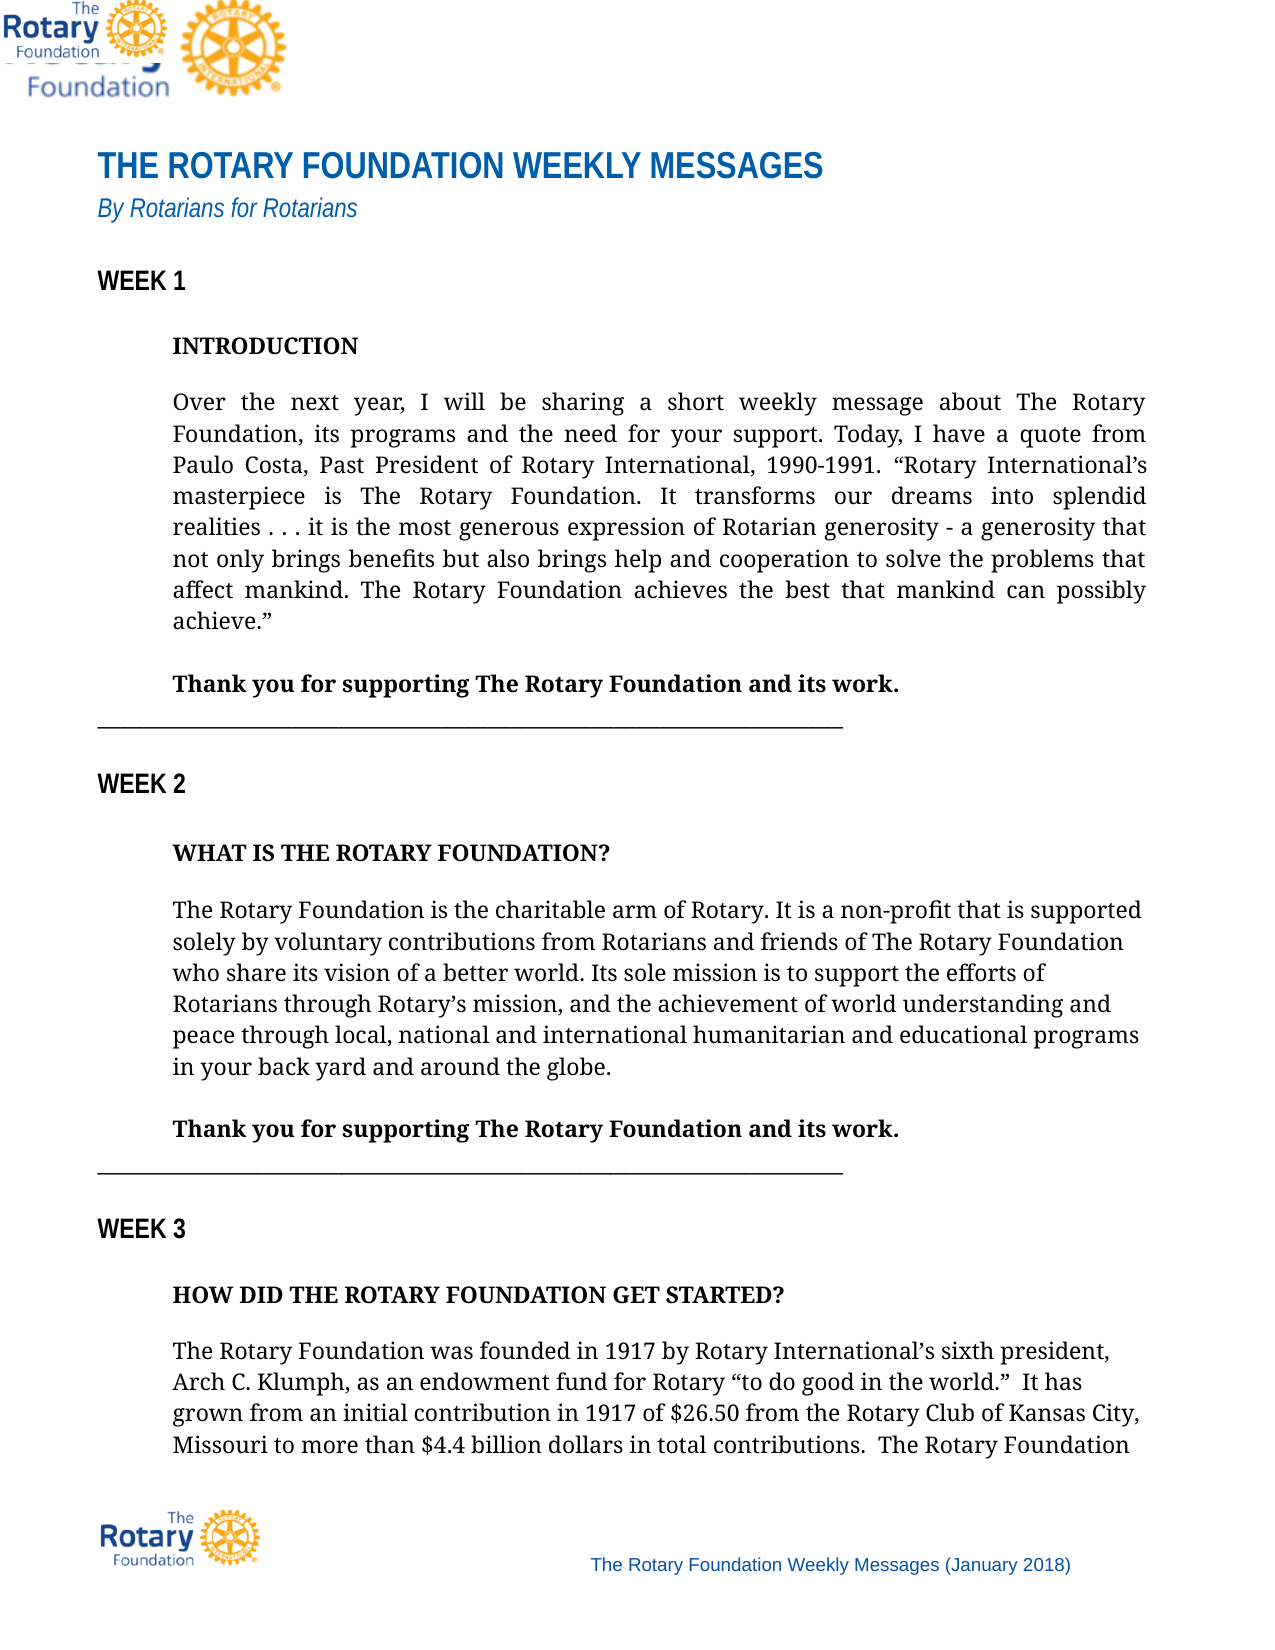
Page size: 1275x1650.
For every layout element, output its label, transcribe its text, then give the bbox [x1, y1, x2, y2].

text Over the next year, I will be sharing a short weekly message about The Rotary Foundation, its programs and the need for your support. Today, I have a quote from Paulo Costa, Past President of Rotary International, 1990-1991. “Rotary International’s masterpiece is The Rotary Foundation. It transforms our dreams into splendid realities . . . it is the most generous expression of Rotarian generosity - a generosity that not only brings benefits but also brings help and cooperation to solve the problems that affect mankind. The Rotary Foundation achieves the best that mankind can possibly achieve.” [172, 386, 1147, 636]
text The Rotary Foundation was founded in 1917 by Rotary International’s sixth president, Arch C. Klumph, as an endowment fund for Rotary “to do good in the world.” It has grown from an initial contribution in 1917 of $26.50 from the Rotary Club of Kansas City, Missouri to more than $4.4 billion dollars in total contributions. The Rotary Foundation [172, 1335, 1147, 1460]
text WEEK 3 [97, 1212, 1147, 1244]
text WEEK 2 [97, 767, 1147, 801]
text _________________________________________________________________ [97, 1144, 1147, 1178]
text Thank you for supporting The Rotary Foundation and its work. [172, 668, 1147, 699]
text The Rotary Foundation is the charitable arm of Rotary. It is a non-profit that is supported solely by voluntary contributions from Rotarians and friends of The Rotary Foundation who share its vision of a better world. Its sole mission is to support the efforts of Rotarians through Rotary’s mission, and the achievement of world understanding and peace through local, national and international humanitarian and educational programs in your back yard and around the globe. [172, 894, 1147, 1082]
text HOW DID THE ROTARY FOUNDATION GET STARTED? [172, 1279, 1147, 1310]
text WEEK 1 [97, 264, 1147, 296]
subtitle The Rotary Foundation Weekly Messages [97, 143, 1147, 186]
picture [0, 0, 294, 107]
text Thank you for supporting The Rotary Foundation and its work. [172, 1113, 1147, 1144]
subtitle By Rotarians for Rotarians [97, 192, 1147, 223]
text _________________________________________________________________ [97, 699, 1147, 733]
picture [97, 1510, 264, 1571]
text WHAT IS THE ROTARY FOUNDATION? [172, 835, 1147, 869]
text INTRODUCTION [172, 330, 1147, 361]
